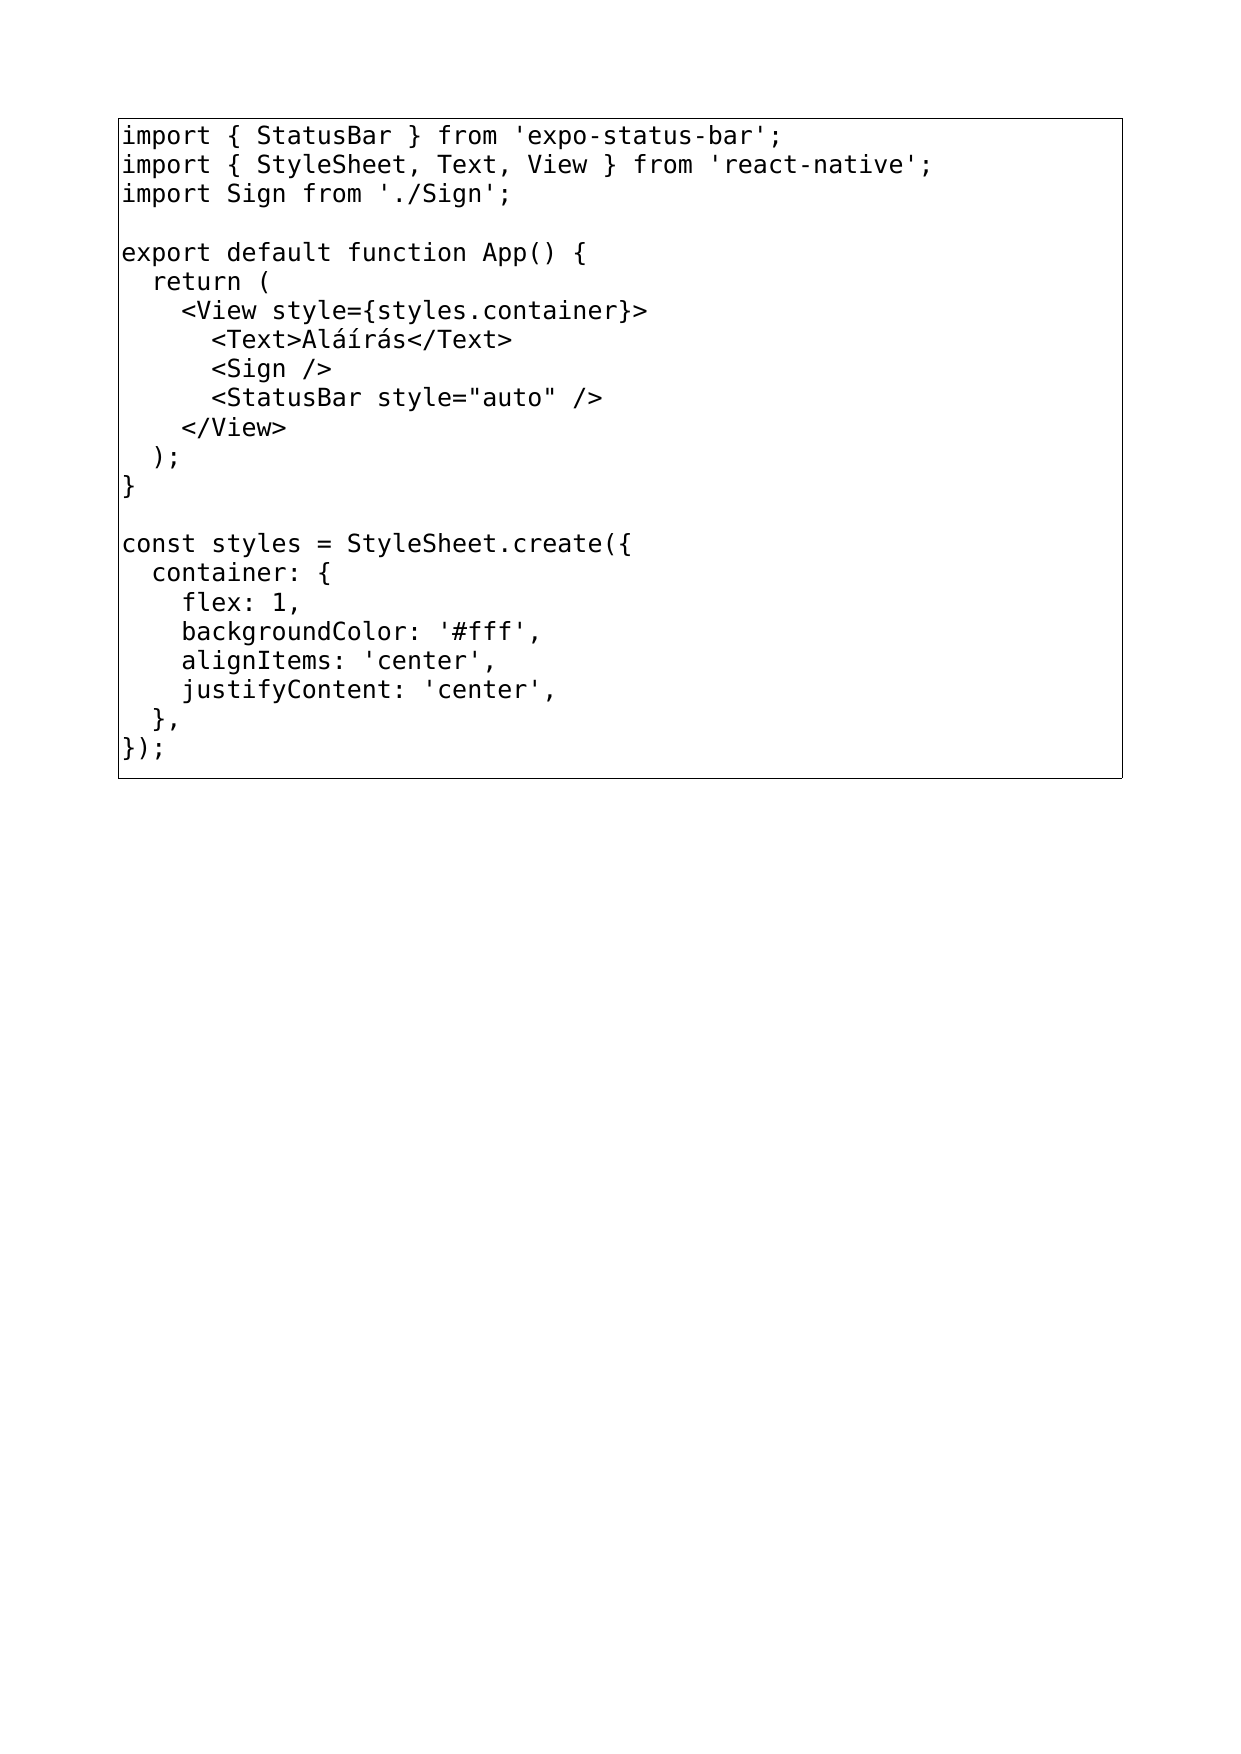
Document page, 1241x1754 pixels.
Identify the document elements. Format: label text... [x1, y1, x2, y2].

table_header import { StatusBar } from 'expo-status-bar'; import { StyleSheet, Text, View } from 'react-native'; import Sign from './Sign'; export default function App() { return ( <View style={styles.container}> <Text>Aláírás</Text> <Sign /> <StatusBar style="auto" /> </View> ); } const styles = StyleSheet.create({ container: { flex: 1, backgroundColor: '#fff', alignItems: 'center', justifyContent: 'center', }, }); [119, 119, 1122, 777]
